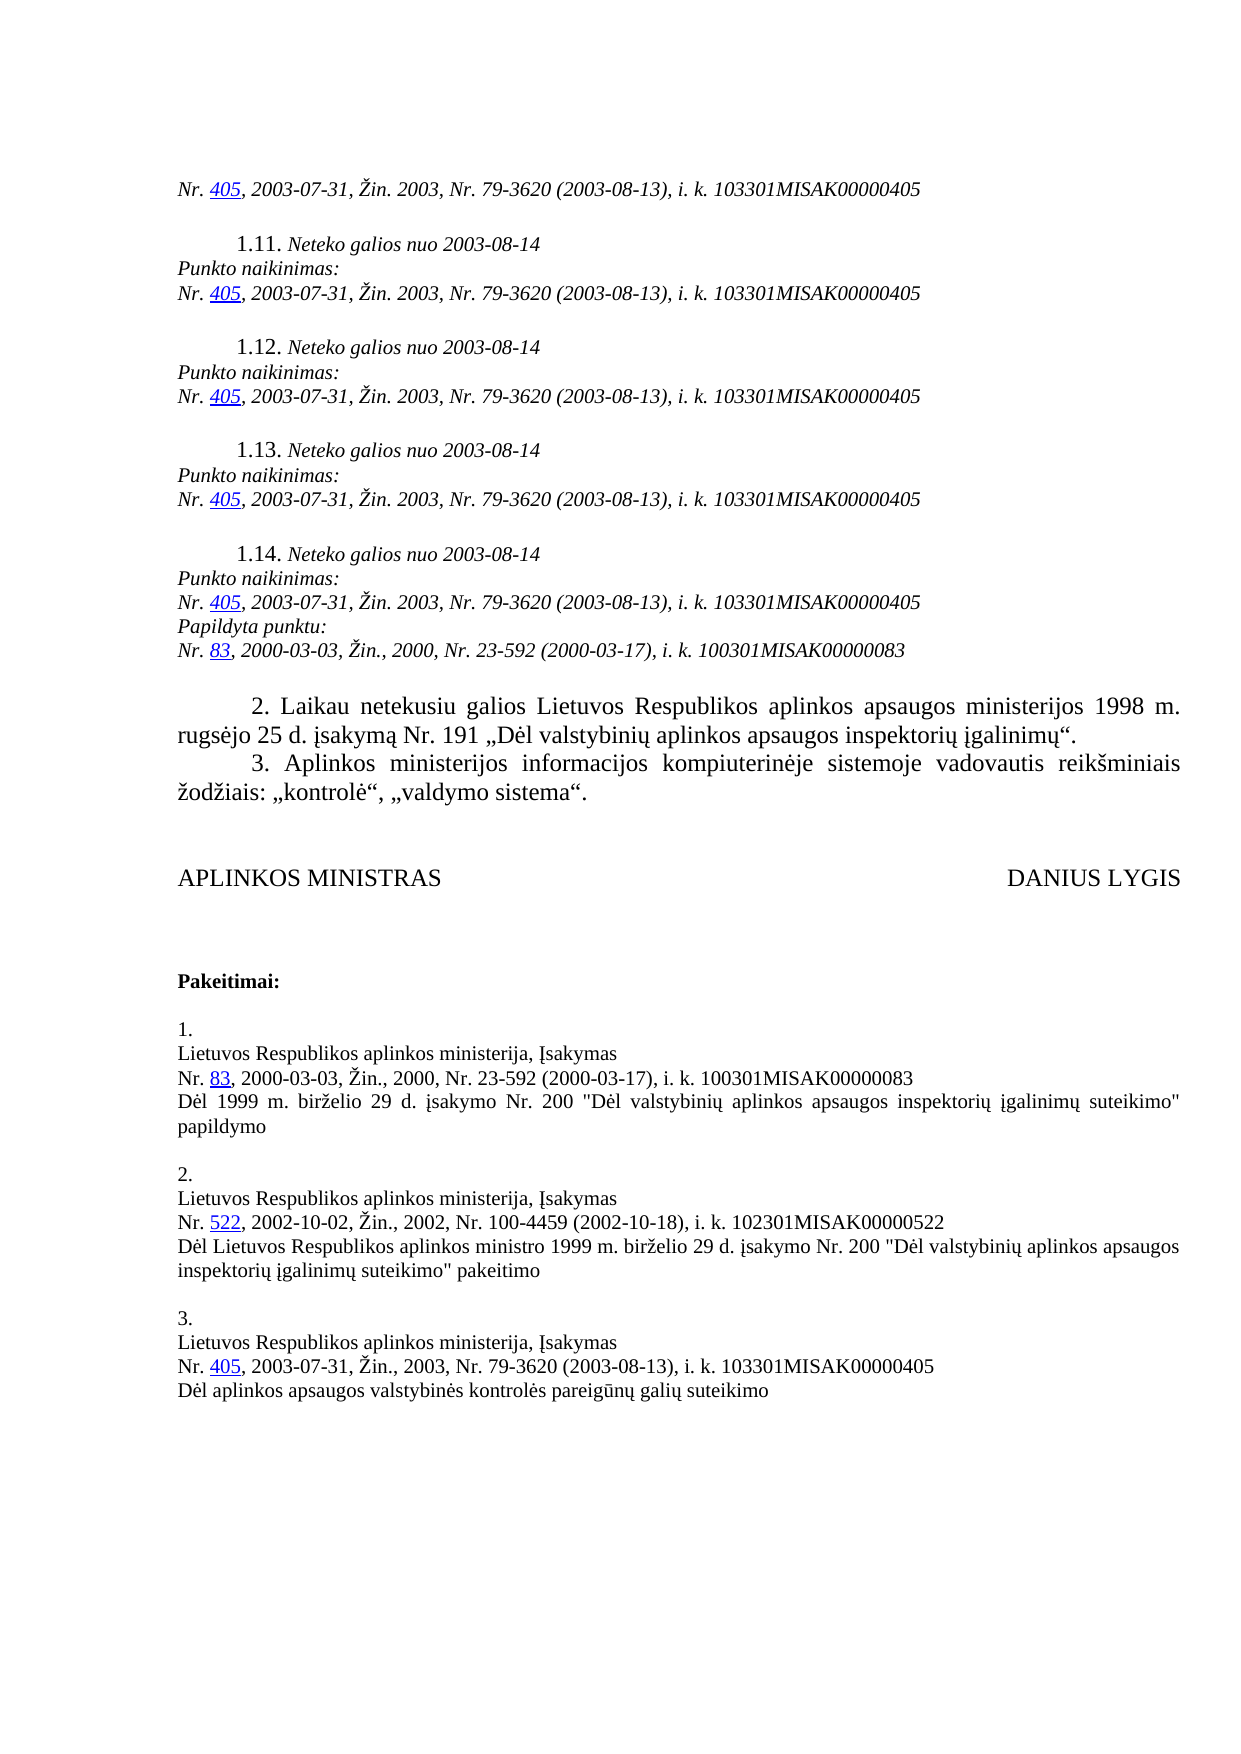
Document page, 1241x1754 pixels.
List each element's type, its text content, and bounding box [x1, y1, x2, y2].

text Nr. 405, 2003-07-31, Žin. 2003, Nr. 79-3620 (2003-08-13), i. k. 103301MISAK00000405 [177, 487, 1181, 511]
text Lietuvos Respublikos aplinkos ministerija, Įsakymas [177, 1186, 1181, 1210]
text 1. [177, 1017, 1181, 1041]
text 3. Aplinkos ministerijos informacijos kompiuterinėje sistemoje vadovautis reikšminiais žodžiais: „kontrolė“, „valdymo sistema“. [177, 748, 1181, 806]
text 2. Laikau netekusiu galios Lietuvos Respublikos aplinkos apsaugos ministerijos 1998 m. rugsėjo 25 d. įsakymą Nr. 191 „Dėl valstybinių aplinkos apsaugos inspektorių įgalinimų“. [177, 691, 1181, 748]
text 1.11. Neteko galios nuo 2003-08-14 [177, 230, 1181, 256]
text Dėl Lietuvos Respublikos aplinkos ministro 1999 m. birželio 29 d. įsakymo Nr. 200 "Dėl valstybinių aplinkos apsaugos inspektorių įgalinimų suteikimo" pakeitimo [177, 1234, 1181, 1282]
text Punkto naikinimas: [177, 463, 1181, 487]
text Lietuvos Respublikos aplinkos ministerija, Įsakymas [177, 1330, 1181, 1354]
text Lietuvos Respublikos aplinkos ministerija, Įsakymas [177, 1041, 1181, 1065]
text Nr. 405, 2003-07-31, Žin. 2003, Nr. 79-3620 (2003-08-13), i. k. 103301MISAK00000405 [177, 177, 1181, 201]
text 2. [177, 1162, 1181, 1186]
text Dėl 1999 m. birželio 29 d. įsakymo Nr. 200 "Dėl valstybinių aplinkos apsaugos inspektorių įgalinimų suteikimo" papildymo [177, 1089, 1181, 1138]
text 1.12. Neteko galios nuo 2003-08-14 [177, 333, 1181, 359]
text Papildyta punktu: [177, 614, 1181, 638]
text Nr. 405, 2003-07-31, Žin. 2003, Nr. 79-3620 (2003-08-13), i. k. 103301MISAK00000405 [177, 280, 1181, 304]
text Punkto naikinimas: [177, 359, 1181, 384]
text Dėl aplinkos apsaugos valstybinės kontrolės pareigūnų galių suteikimo [177, 1378, 1181, 1402]
text Punkto naikinimas: [177, 566, 1181, 590]
text Nr. 405, 2003-07-31, Žin., 2003, Nr. 79-3620 (2003-08-13), i. k. 103301MISAK00000405 [177, 1354, 1181, 1378]
text 3. [177, 1306, 1181, 1330]
text Nr. 405, 2003-07-31, Žin. 2003, Nr. 79-3620 (2003-08-13), i. k. 103301MISAK00000405 [177, 590, 1181, 614]
text Punkto naikinimas: [177, 256, 1181, 280]
text Nr. 83, 2000-03-03, Žin., 2000, Nr. 23-592 (2000-03-17), i. k. 100301MISAK00000083 [177, 638, 1181, 662]
text 1.14. Neteko galios nuo 2003-08-14 [177, 540, 1181, 566]
text APLINKOS MINISTRAS DANIUS LYGIS [177, 863, 1181, 892]
text Nr. 522, 2002-10-02, Žin., 2002, Nr. 100-4459 (2002-10-18), i. k. 102301MISAK00000522 [177, 1210, 1181, 1234]
text Nr. 405, 2003-07-31, Žin. 2003, Nr. 79-3620 (2003-08-13), i. k. 103301MISAK00000405 [177, 384, 1181, 408]
text Pakeitimai: [177, 969, 1181, 993]
text 1.13. Neteko galios nuo 2003-08-14 [177, 436, 1181, 463]
text Nr. 83, 2000-03-03, Žin., 2000, Nr. 23-592 (2000-03-17), i. k. 100301MISAK00000083 [177, 1065, 1181, 1089]
